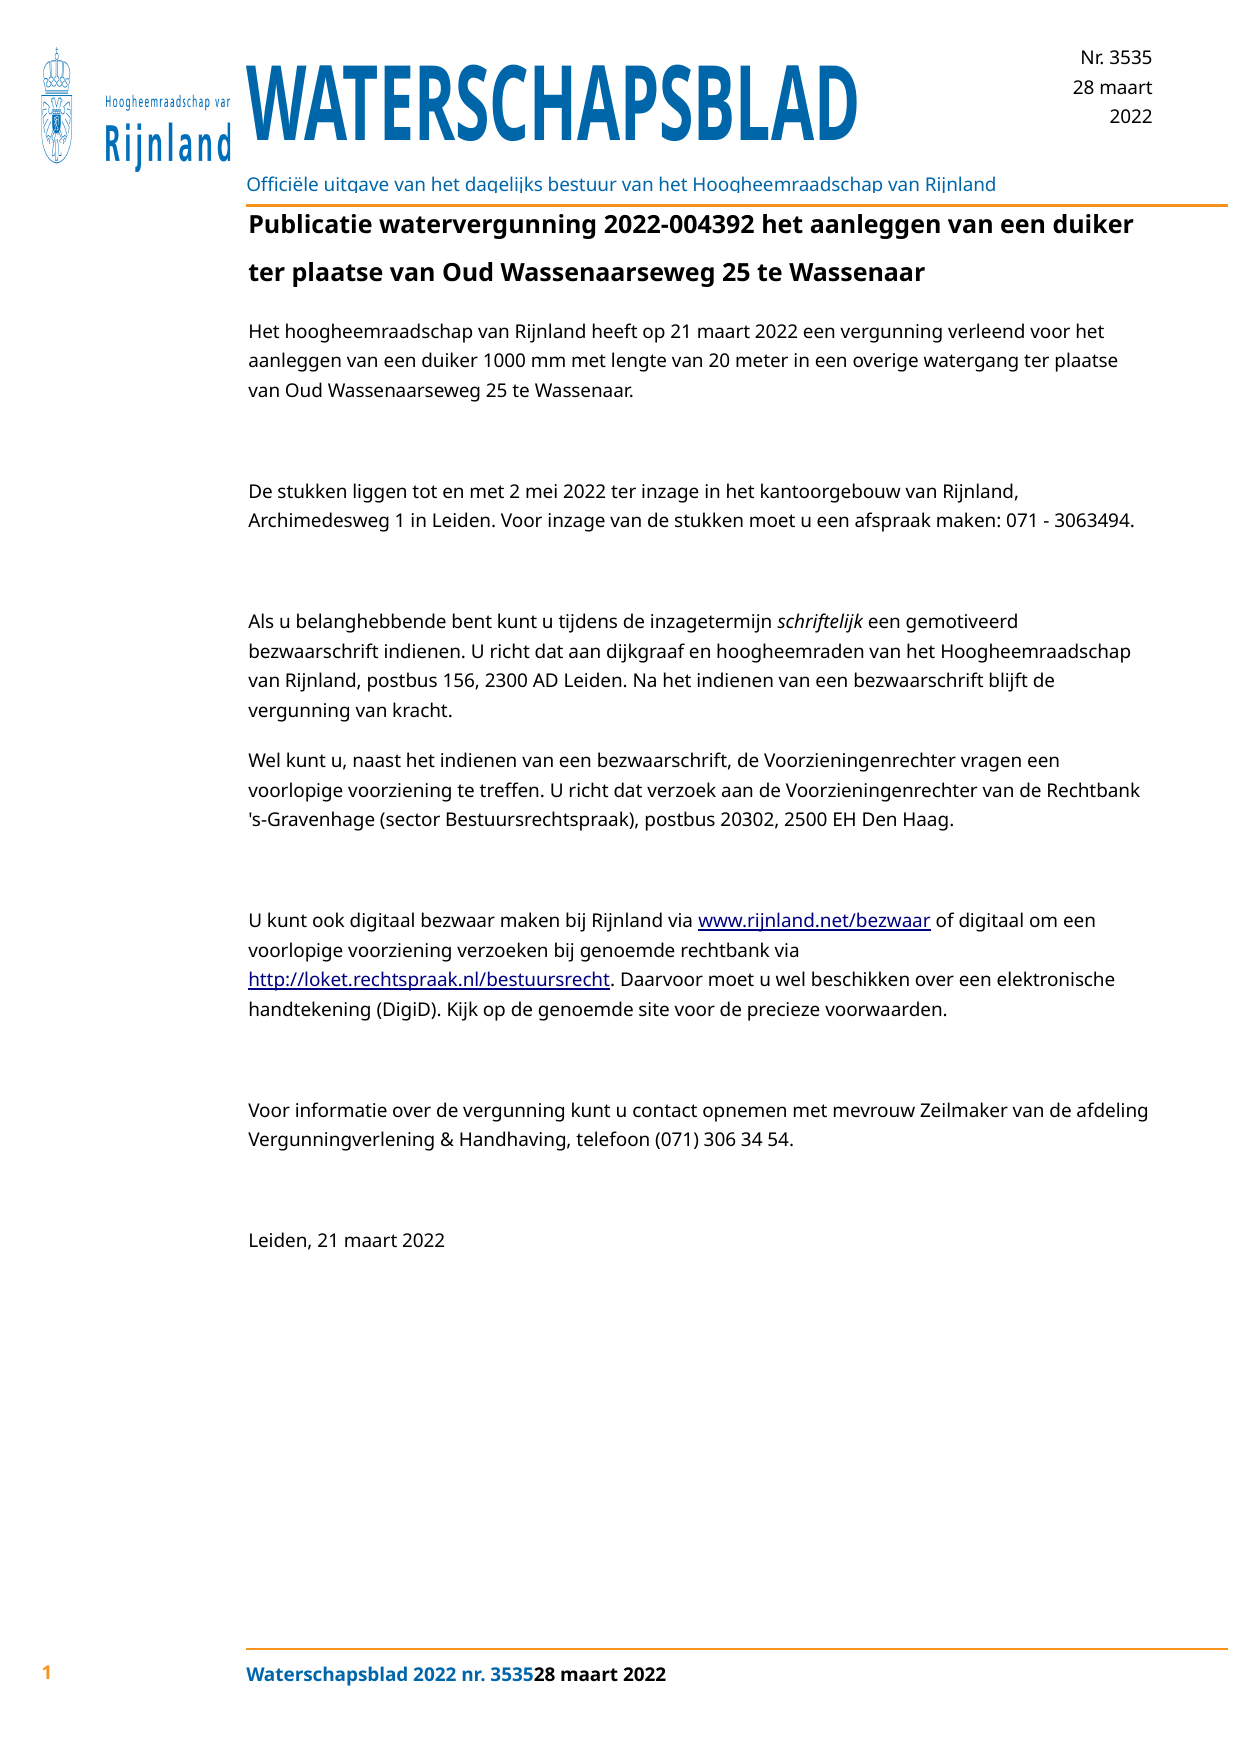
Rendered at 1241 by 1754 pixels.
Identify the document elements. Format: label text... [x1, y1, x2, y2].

text Het hoogheemraadschap van Rijnland heeft op 21 maart 2022 een vergunning verleend voor het aanleggen van een duiker 1000 mm met lengte van 20 meter in een overige watergang ter plaatse van Oud Wassenaarseweg 25 te Wassenaar. [248, 318, 1152, 403]
text Publicatie watervergunning 2022-004392 het aanleggen van een duiker ter plaatse van Oud Wassenaarseweg 25 te Wassenaar [248, 207, 1152, 288]
text Wel kunt u, naast het indienen van een bezwaarschrift, de Voorzieningenrechter vragen een voorlopige voorziening te treffen. U richt dat verzoek aan de Voorzieningenrechter van de Rechtbank 's-Gravenhage (sector Bestuursrechtspraak), postbus 20302, 2500 EH Den Haag. [248, 747, 1152, 832]
text Als u belanghebbende bent kunt u tijdens de inzagetermijn schriftelijk een gemotiveerd bezwaarschrift indienen. U richt dat aan dijkgraaf en hoogheemraden van het Hoogheemraadschap van Rijnland, postbus 156, 2300 AD Leiden. Na het indienen van een bezwaarschrift blijft de vergunning van kracht. [248, 608, 1152, 723]
text Leiden, 21 maart 2022 [248, 1227, 1152, 1253]
picture [41, 47, 231, 172]
text Voor informatie over de vergunning kunt u contact opnemen met mevrouw Zeilmaker van de afdeling Vergunningverlening & Handhaving, telefoon (071) 306 34 54. [248, 1097, 1152, 1152]
text U kunt ook digitaal bezwaar maken bij Rijnland via www.rijnland.net/bezwaar of digitaal om een voorlopige voorziening verzoeken bij genoemde rechtbank via http://loket.rechtspraak.nl/bestuursrecht. Daarvoor moet u wel beschikken over een elektronische handtekening (DigiD). Kijk op de genoemde site voor de precieze voorwaarden. [248, 907, 1152, 1022]
text De stukken liggen tot en met 2 mei 2022 ter inzage in het kantoorgebouw van Rijnland, Archimedesweg 1 in Leiden. Voor inzage van de stukken moet u een afspraak maken: 071 - 3063494. [248, 478, 1152, 533]
